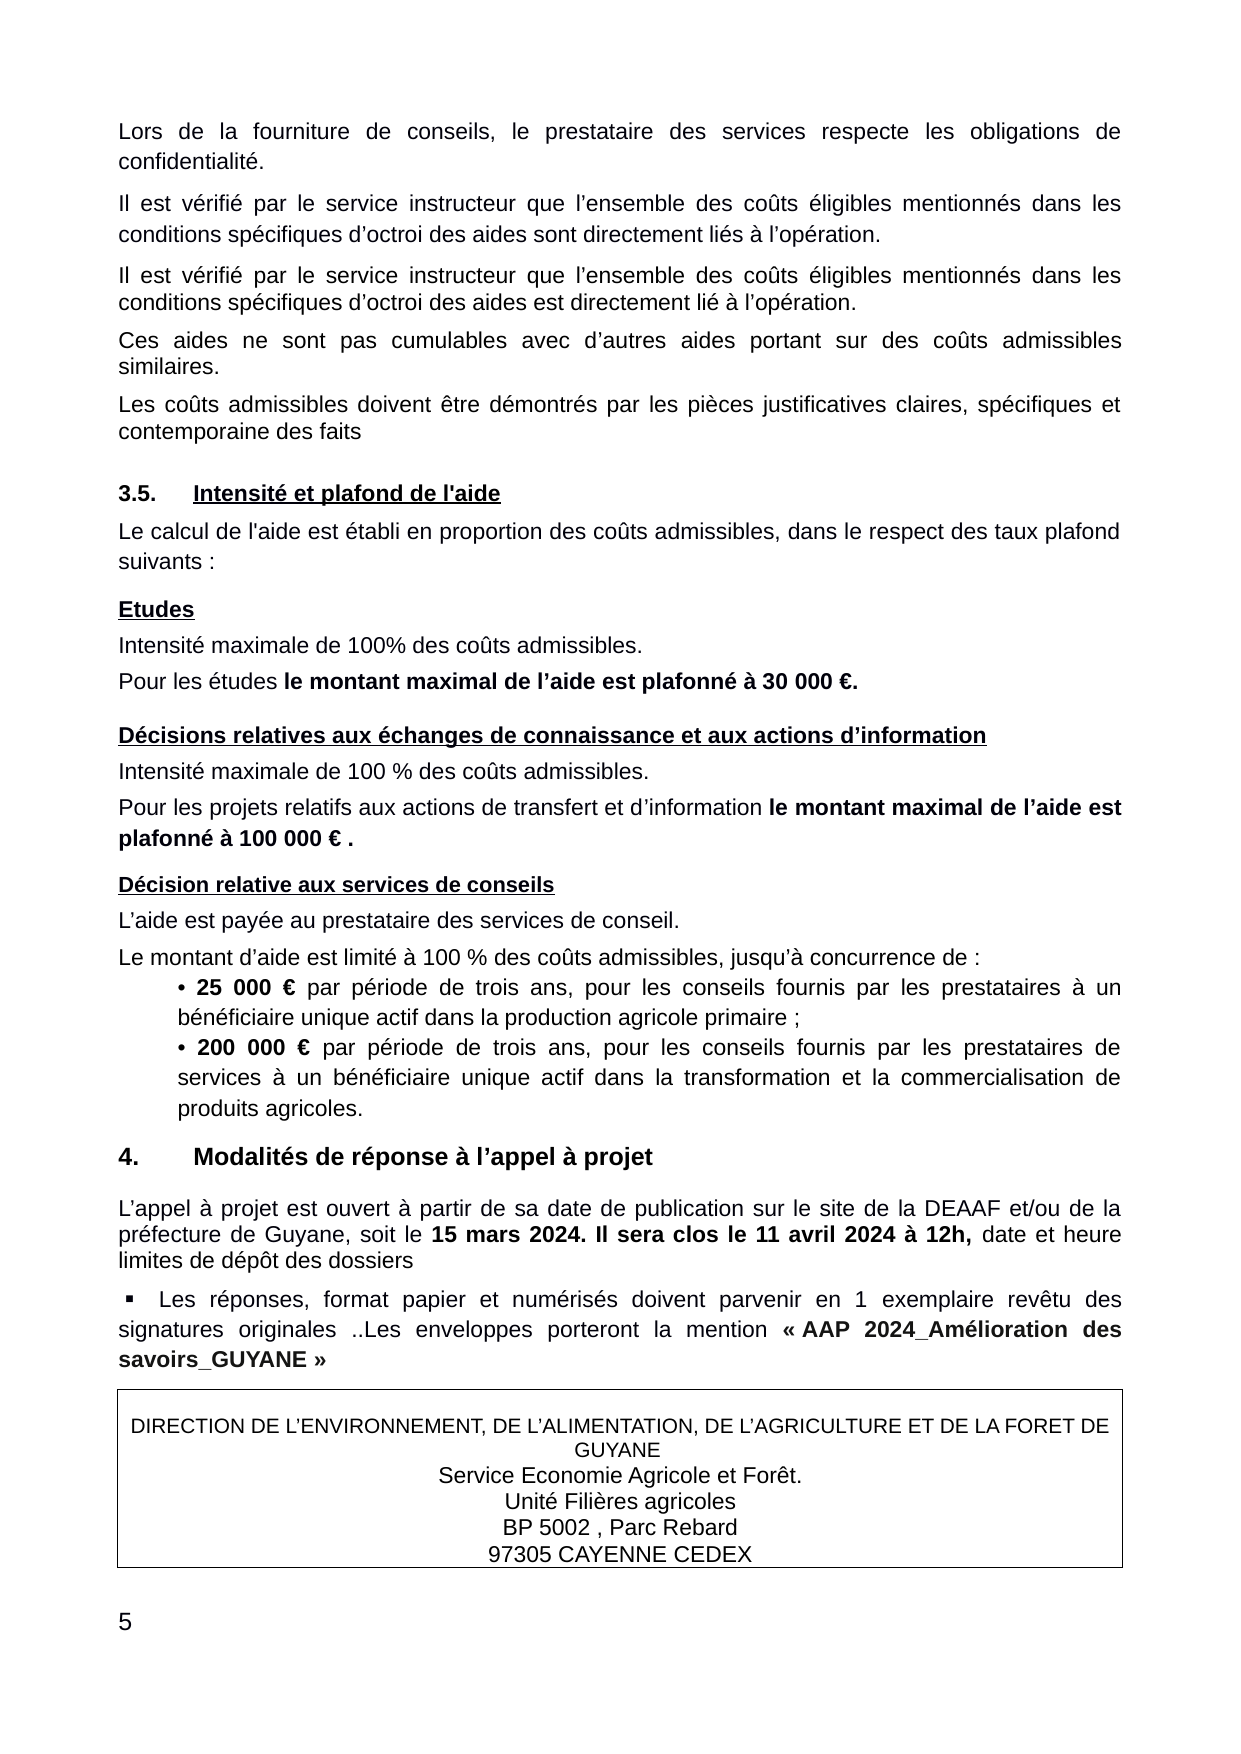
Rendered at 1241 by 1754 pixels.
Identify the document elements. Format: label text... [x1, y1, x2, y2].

text Il est vérifié par le service instructeur que l’ensemble des coûts éligibles mentionnés dans les conditions spécifiques d’octroi des aides sont directement liés à l’opération. [118, 190, 1122, 247]
text • 25 000 € par période de trois ans, pour les conseils fournis par les prestataires à un bénéficiaire unique actif dans la production agricole primaire ; [177, 974, 1122, 1030]
text Décision relative aux services de conseils [118, 872, 1122, 898]
text Les coûts admissibles doivent être démontrés par les pièces justificatives claires, spécifiques et contemporaine des faits [118, 391, 1122, 444]
text Il est vérifié par le service instructeur que l’ensemble des coûts éligibles mentionnés dans les conditions spécifiques d’octroi des aides est directement lié à l’opération. [118, 262, 1122, 315]
list Etudes [118, 596, 1122, 622]
text Service Economie Agricole et Forêt. [118, 1462, 1122, 1488]
text DIRECTION DE L’ENVIRONNEMENT, DE L’ALIMENTATION, DE L’AGRICULTURE ET DE LA FORET DE GUYANE [118, 1414, 1122, 1462]
text 97305 CAYENNE CEDEX [118, 1539, 1122, 1567]
text Intensité maximale de 100 % des coûts admissibles. [118, 758, 1122, 784]
list Décisions relatives aux échanges de connaissance et aux actions d’information [118, 722, 1122, 748]
text • 200 000 € par période de trois ans, pour les conseils fournis par les prestataires de services à un bénéficiaire unique actif dans la transformation et la commercialisation de produits agricoles. [177, 1034, 1122, 1121]
subtitle L’appel à projet est ouvert à partir de sa date de publication sur le site de la DEAAF et/ou de la préfecture de Guyane, soit le 15 mars 2024. Il sera clos le 11 avril 2024 à 12h, date et heure limites de dépôt des dossiers [118, 1195, 1122, 1274]
text L’aide est payée au prestataire des services de conseil. [118, 907, 1122, 934]
text Lors de la fourniture de conseils, le prestataire des services respecte les obligations de confidentialité. [118, 118, 1122, 175]
text 3.5. Intensité et plafond de l'aide [118, 479, 1122, 506]
text Intensité maximale de 100% des coûts admissibles. [118, 632, 1122, 658]
text BP 5002 , Parc Rebard [118, 1514, 1122, 1539]
text Pour les projets relatifs aux actions de transfert et d’information le montant maximal de l’aide est plafonné à 100 000 € . [118, 794, 1122, 851]
text Le montant d’aide est limité à 100 % des coûts admissibles, jusqu’à concurrence de : [118, 943, 1122, 970]
text Unité Filières agricoles [118, 1488, 1122, 1514]
text Le calcul de l'aide est établi en proportion des coûts admissibles, dans le respect des taux plafond suivants : [118, 518, 1122, 574]
text Pour les études le montant maximal de l’aide est plafonné à 30 000 €. [118, 668, 1122, 694]
